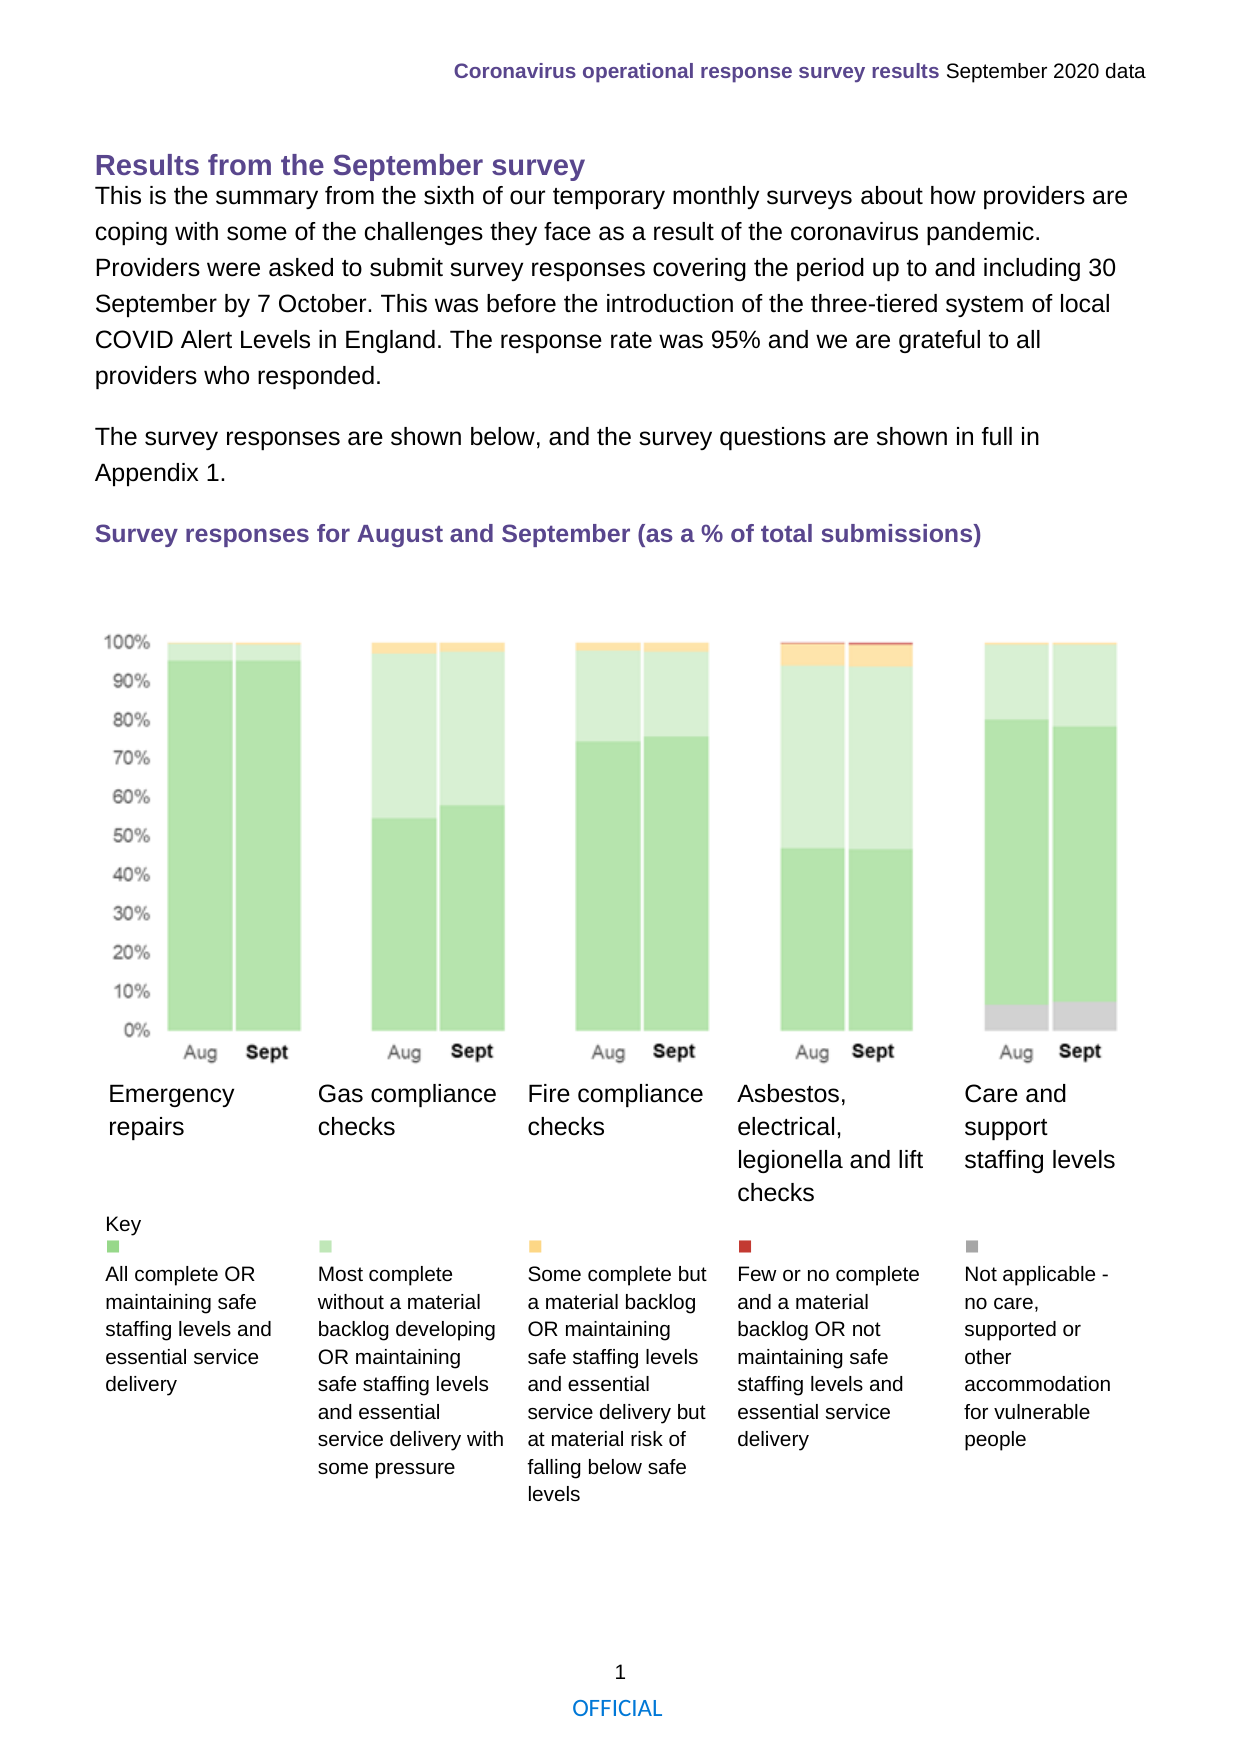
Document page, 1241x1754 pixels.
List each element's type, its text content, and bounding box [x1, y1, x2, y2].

table_cell  Not applicable - no care, supported or other accommodation for vulnerable people [935, 1240, 1145, 1510]
table_cell Key [94, 1211, 1145, 1239]
table_cell  Few or no complete and a material backlog OR not maintaining safe staffing levels and essential service delivery [726, 1240, 935, 1510]
text Survey responses for August and September (as a % of total submissions) [94, 519, 1146, 547]
subtitle Results from the September survey [94, 148, 1146, 181]
table_cell  All complete OR maintaining safe staffing levels and essential service delivery [94, 1240, 306, 1510]
table_cell  Most complete without a material backlog developing OR maintaining safe staffing levels and essential service delivery with some pressure [306, 1240, 516, 1510]
table_header Care and support staffing levels [935, 1079, 1145, 1211]
text The survey responses are shown below, and the survey questions are shown in full in Appendix 1. [94, 422, 1146, 487]
table_header Asbestos, electrical, legionella and lift checks [726, 1079, 935, 1211]
table_header Emergency repairs [97, 1079, 306, 1211]
table_header Fire compliance checks [516, 1079, 726, 1211]
table_header Gas compliance checks [306, 1079, 516, 1211]
table_cell  Some complete but a material backlog OR maintaining safe staffing levels and essential service delivery but at material risk of falling below safe levels [516, 1240, 726, 1510]
text This is the summary from the sixth of our temporary monthly surveys about how providers are coping with some of the challenges they face as a result of the coronavirus pandemic. Providers were asked to submit survey responses covering the period up to and including 30 September by 7 October. This was before the introduction of the three-tiered system of local COVID Alert Levels in England. The response rate was 95% and we are grateful to all providers who responded. [94, 181, 1146, 390]
